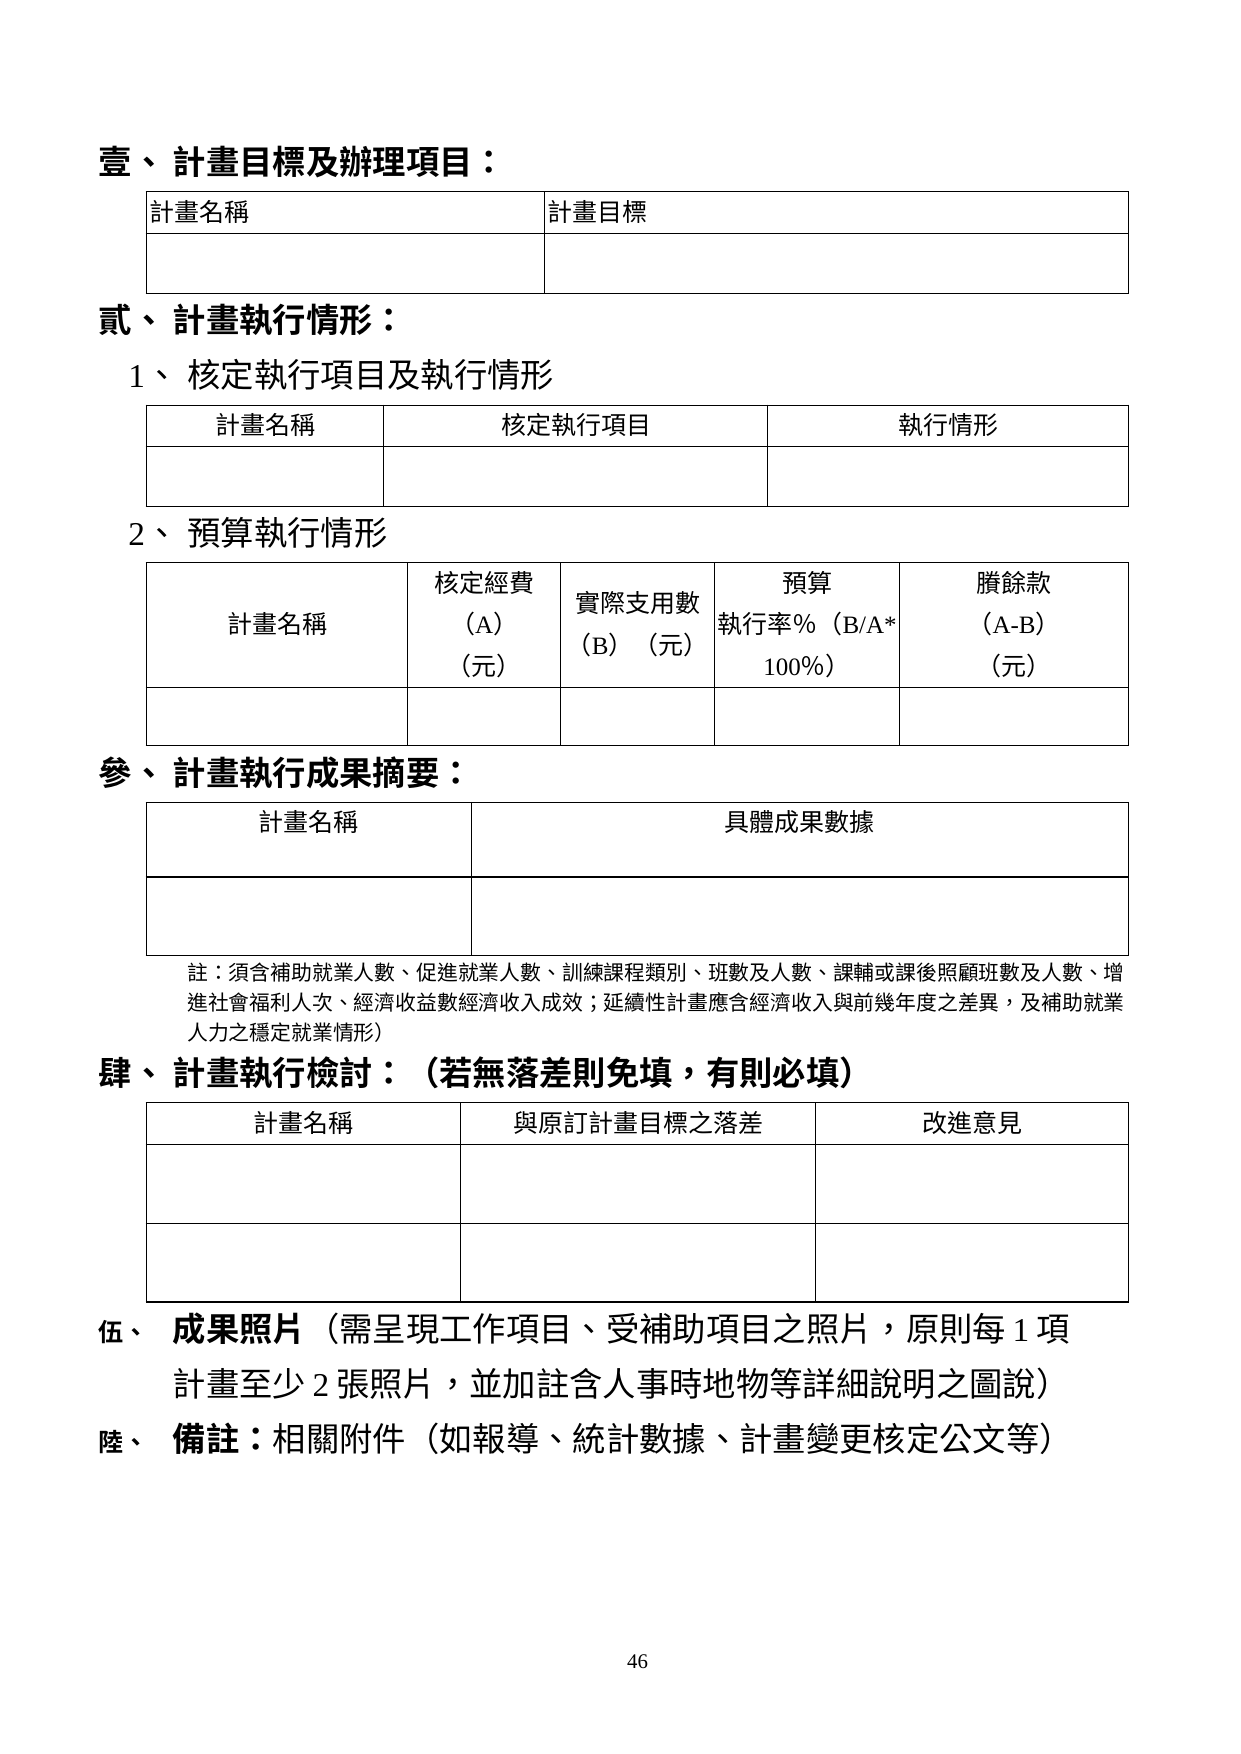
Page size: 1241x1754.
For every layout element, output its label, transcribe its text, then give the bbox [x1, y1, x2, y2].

table_cell [545, 234, 1128, 293]
table_header 預算 執行率％（B/A*100％） [715, 563, 899, 687]
table_header 核定執行項目 [384, 406, 767, 446]
table_header 執行情形 [768, 406, 1128, 446]
table_cell [147, 447, 383, 506]
list 核定執行項目及執行情形 [128, 349, 1087, 397]
list 計畫執行檢討：（若無落差則免填，有則必填） [98, 1047, 1087, 1095]
table_cell [147, 1224, 460, 1301]
text 註：須含補助就業人數、促進就業人數、訓練課程類別、班數及人數、課輔或課後照顧班數及人數、增進社會福利人次、經濟收益數經濟收入成效；延續性計畫應含經濟收入與前幾年度之差異，及補助就業人力之穩定就業情形） [187, 956, 1132, 1047]
table_cell [461, 1224, 815, 1301]
table_header 實際支用數（B）（元） [561, 563, 714, 687]
list 計畫執行情形： [98, 294, 1087, 342]
table_cell [408, 688, 560, 745]
list 計畫目標及辦理項目： [98, 136, 1087, 184]
table_cell [384, 447, 767, 506]
table_cell [147, 688, 407, 745]
table_header 計畫目標 [545, 192, 1128, 233]
table_cell [561, 688, 714, 745]
table_header 計畫名稱 [147, 192, 544, 233]
table_cell [147, 234, 544, 293]
list 計畫執行成果摘要： [98, 746, 1087, 795]
table_header 具體成果數據 [472, 803, 1128, 876]
list 成果照片（需呈現工作項目、受補助項目之照片，原則每1項計畫至少2張照片，並加註含人事時地物等詳細說明之圖說） [98, 1302, 1087, 1406]
table_cell [768, 447, 1128, 506]
table_cell [816, 1145, 1128, 1223]
table_header 計畫名稱 [147, 1103, 460, 1144]
table_header 賸餘款 （A-B） （元） [900, 563, 1128, 687]
list 備註：相關附件（如報導、統計數據、計畫變更核定公文等） [98, 1413, 1087, 1461]
table_cell [461, 1145, 815, 1223]
table_header 計畫名稱 [147, 563, 407, 687]
table_cell [147, 878, 471, 955]
list 預算執行情形 [128, 507, 1087, 555]
table_header 改進意見 [816, 1103, 1128, 1144]
table_cell [715, 688, 899, 745]
table_cell [900, 688, 1128, 745]
table_cell [147, 1145, 460, 1223]
table_cell [472, 878, 1128, 955]
table_header 計畫名稱 [147, 803, 471, 876]
table_header 核定經費（A） （元） [408, 563, 560, 687]
table_cell [816, 1224, 1128, 1301]
table_header 與原訂計畫目標之落差 [461, 1103, 815, 1144]
table_header 計畫名稱 [147, 406, 383, 446]
